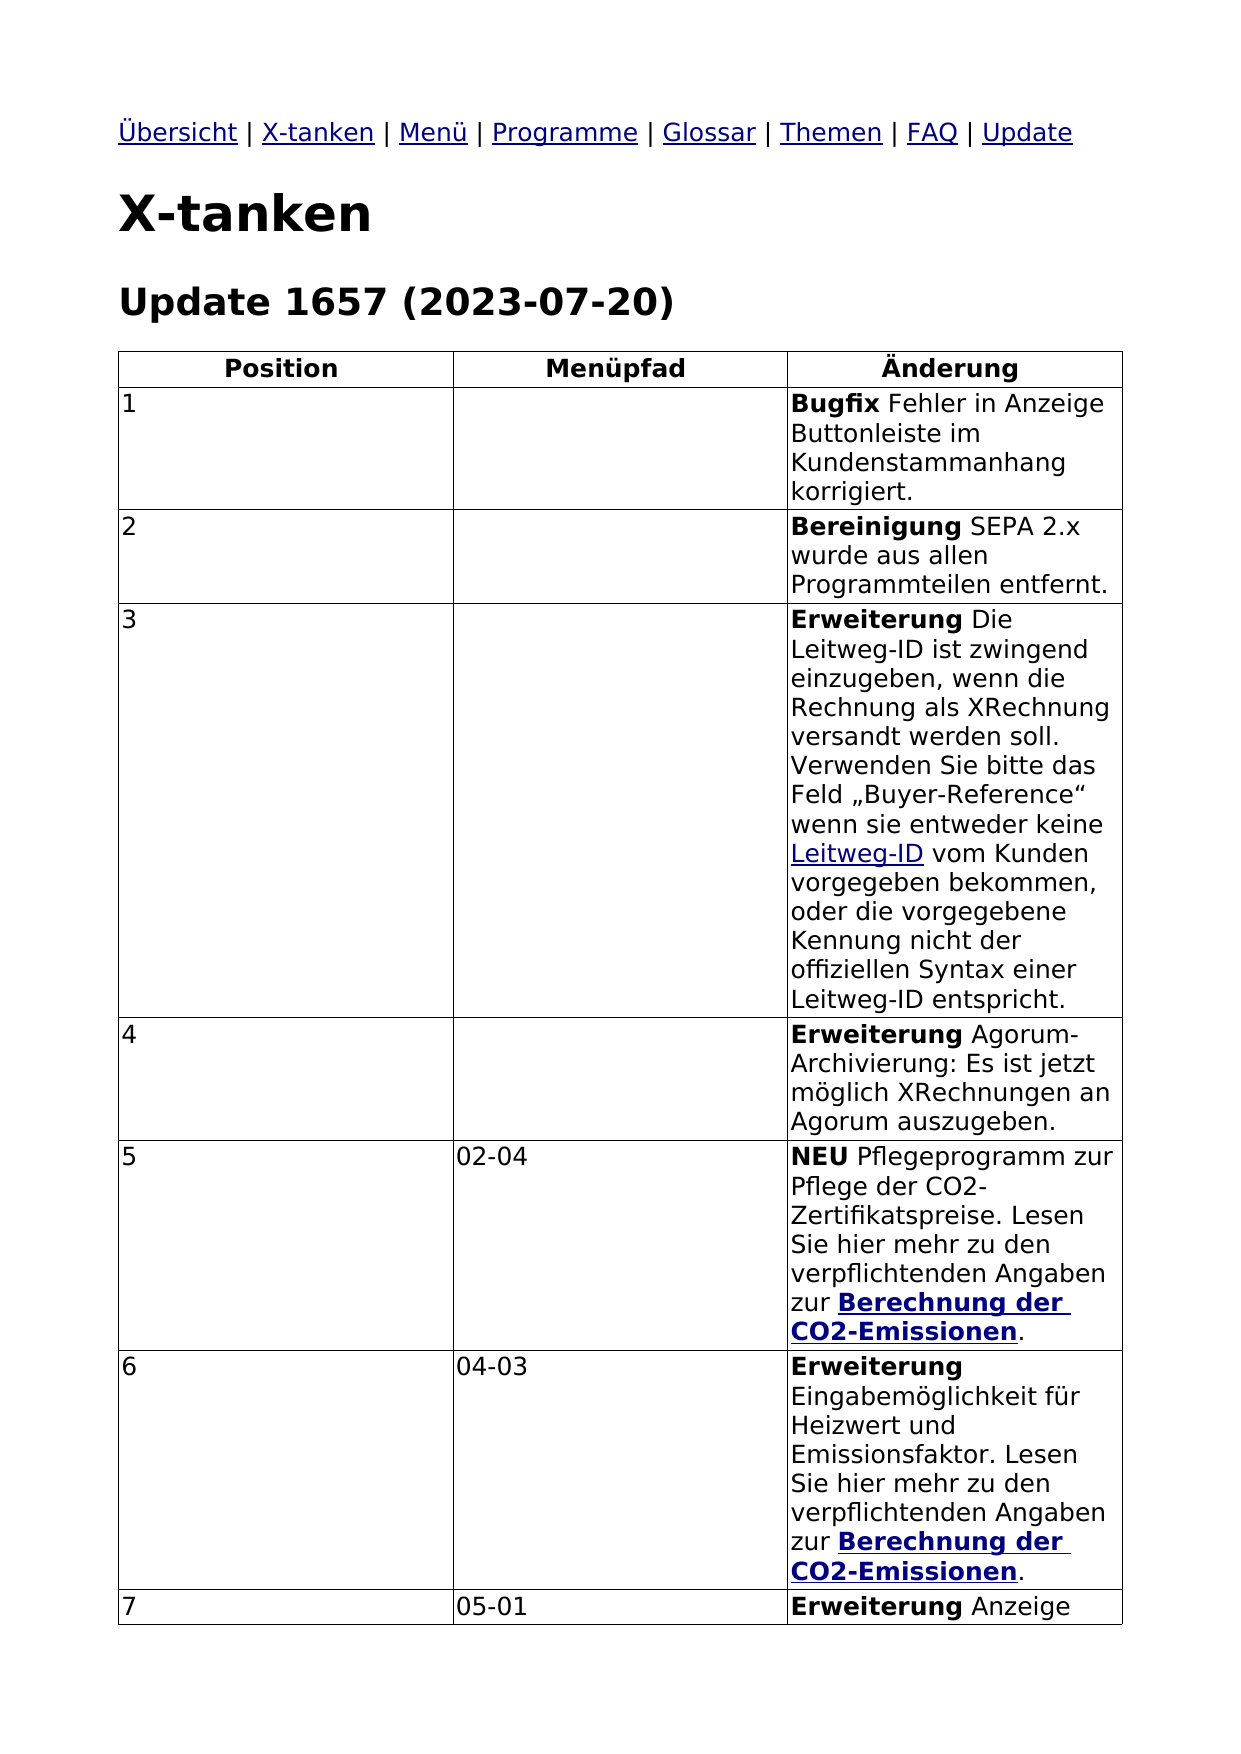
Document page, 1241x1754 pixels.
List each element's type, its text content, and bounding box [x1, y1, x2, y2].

table_cell 05-01 [454, 1590, 787, 1624]
table_cell 7 [119, 1590, 453, 1624]
table_cell [454, 604, 787, 1017]
subtitle Update 1657 (2023-07-20) [118, 281, 1122, 324]
table_cell 04-03 [454, 1351, 787, 1589]
table_cell 3 [119, 604, 453, 1017]
table_cell Erweiterung Eingabemöglichkeit für Heizwert und Emissionsfaktor. Lesen Sie hier mehr zu den verpflichtenden Angaben zur Berechnung der CO2-Emissionen. [788, 1351, 1122, 1589]
table_cell 1 [119, 388, 453, 509]
table_cell 6 [119, 1351, 453, 1589]
table_cell Erweiterung Agorum-Archivierung: Es ist jetzt möglich XRechnungen an Agorum auszugeben. [788, 1018, 1122, 1139]
table_cell Bereinigung SEPA 2.x wurde aus allen Programmteilen entfernt. [788, 510, 1122, 603]
table_cell Bugfix Fehler in Anzeige Buttonleiste im Kundenstammanhang korrigiert. [788, 388, 1122, 509]
table_cell [454, 388, 787, 509]
table_cell Erweiterung Die Leitweg-ID ist zwingend einzugeben, wenn die Rechnung als XRechnung versandt werden soll. Verwenden Sie bitte das Feld „Buyer-Reference“ wenn sie entweder keine Leitweg-ID vom Kunden vorgegeben bekommen, oder die vorgegebene Kennung nicht der offiziellen Syntax einer Leitweg-ID entspricht. [788, 604, 1122, 1017]
table_cell Erweiterung Anzeige [788, 1590, 1122, 1624]
subtitle X-tanken [118, 185, 1122, 243]
text Übersicht | X-tanken | Menü | Programme | Glossar | Themen | FAQ | Update [118, 118, 1122, 147]
table_header Menüpfad [454, 352, 787, 387]
table_cell [454, 1018, 787, 1139]
table_cell 4 [119, 1018, 453, 1139]
table_header Position [119, 352, 453, 387]
table_header Änderung [788, 352, 1122, 387]
table_cell 02-04 [454, 1141, 787, 1349]
table_cell NEU Pflegeprogramm zur Pflege der CO2-Zertifikatspreise. Lesen Sie hier mehr zu den verpflichtenden Angaben zur Berechnung der CO2-Emissionen. [788, 1141, 1122, 1349]
table_cell [454, 510, 787, 603]
table_cell 5 [119, 1141, 453, 1349]
table_cell 2 [119, 510, 453, 603]
